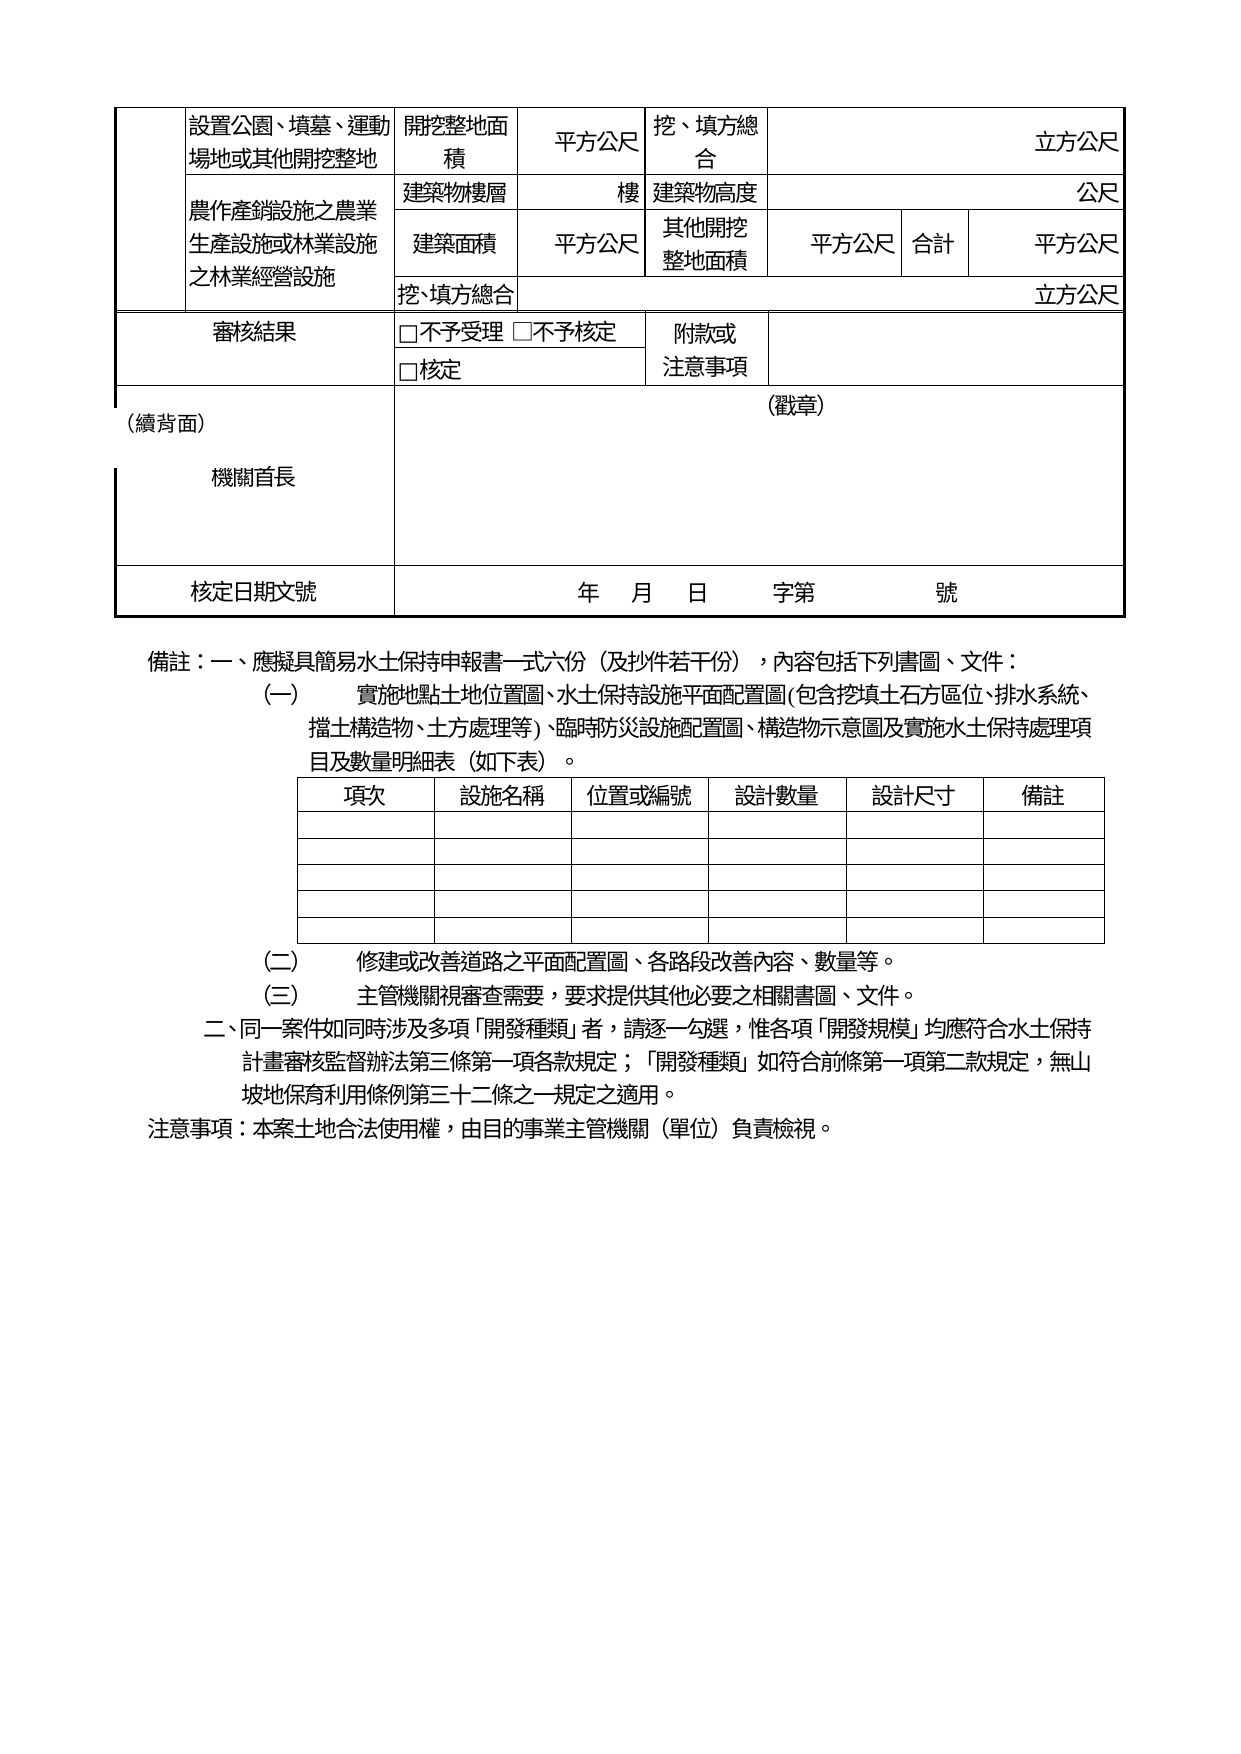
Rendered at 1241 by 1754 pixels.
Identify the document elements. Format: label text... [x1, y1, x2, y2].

table_cell □核定 [395, 348, 645, 385]
table_cell [984, 812, 1104, 837]
table_cell 平方公尺 [518, 108, 644, 174]
table_cell 建築物高度 [646, 175, 767, 208]
table_cell [572, 812, 708, 837]
table_cell [572, 918, 708, 943]
table_cell [984, 839, 1104, 864]
table_cell 審核結果 [117, 313, 394, 385]
table_cell [298, 839, 434, 864]
table_cell （戳章） [395, 386, 1123, 564]
table_cell 開挖整地面積 [395, 108, 517, 174]
table_cell [572, 839, 708, 864]
table_header 備註 [984, 778, 1104, 811]
table_cell [847, 839, 983, 864]
table_cell 建築面積 [395, 210, 517, 276]
table_cell □不予受理 □不予核定 [395, 313, 645, 347]
table_cell [572, 891, 708, 917]
table_cell 農作產銷設施之農業生產設施或林業設施之林業經營設施 [186, 175, 394, 310]
table_cell 核定日期文號 [117, 566, 394, 615]
table_cell 平方公尺 [969, 210, 1123, 276]
table_cell [847, 865, 983, 890]
table_cell 設置公園、墳墓、運動場地或其他開挖整地 [186, 108, 394, 174]
table_header 位置或編號 [572, 778, 708, 811]
table_cell [769, 313, 1123, 385]
list 主管機關視審查需要，要求提供其他必要之相關書圖、文件。 [249, 977, 1092, 1011]
table_cell [847, 918, 983, 943]
table_cell [435, 812, 571, 837]
text 備註：一、應擬具簡易水土保持申報書一式六份（及抄件若干份），內容包括下列書圖、文件： [148, 644, 1092, 677]
table_cell [847, 891, 983, 917]
table_cell [435, 891, 571, 917]
table_header 設計數量 [709, 778, 846, 811]
table_cell [117, 108, 185, 310]
table_cell [572, 865, 708, 890]
table_cell [709, 812, 846, 837]
table_cell 附款或 注意事項 [646, 313, 768, 385]
table_cell 機關首長 [117, 386, 394, 564]
table_cell [709, 839, 846, 864]
table_cell 立方公尺 [518, 277, 1123, 310]
table_header 項次 [298, 778, 434, 811]
table_cell [435, 839, 571, 864]
table_cell 審核結果 [114, 408, 264, 468]
table_cell [298, 812, 434, 837]
text 二、同一案件如同時涉及多項「開發種類」者，請逐一勾選，惟各項「開發規模」均應符合水土保持計畫審核監督辦法第三條第一項各款規定；「開發種類」如符合前條第一項第二款規定，無山坡地保育利用條例第三十二條之一規定之適用。 [204, 1011, 1092, 1110]
table_cell 建築物樓層 [395, 175, 517, 208]
table_header 設計尺寸 [847, 778, 983, 811]
table_cell 年 月 日 字第 號 [395, 566, 1123, 615]
table_cell [435, 865, 571, 890]
text 注意事項：本案土地合法使用權，由目的事業主管機關（單位）負責檢視。 [148, 1110, 1092, 1144]
table_cell [709, 918, 846, 943]
table_cell 平方公尺 [768, 210, 901, 276]
table_cell [709, 865, 846, 890]
table_cell [298, 918, 434, 943]
table_cell 平方公尺 [518, 210, 644, 276]
table_header 設施名稱 [435, 778, 571, 811]
table_cell 挖、填方總合 [395, 277, 517, 310]
table_cell [435, 918, 571, 943]
table_cell 其他開挖 整地面積 [646, 210, 767, 276]
table_cell [298, 891, 434, 917]
table_cell 公尺 [768, 175, 1123, 208]
table_cell 樓 [518, 175, 644, 208]
table_cell [984, 918, 1104, 943]
table_cell [709, 891, 846, 917]
list 實施地點土地位置圖、水土保持設施平面配置圖(包含挖填土石方區位、排水系統、擋土構造物、土方處理等)、臨時防災設施配置圖、構造物示意圖及實施水土保持處理項目及數量明細表（如下表）。 [249, 677, 1092, 777]
table_cell [298, 865, 434, 890]
table_cell 挖、填方總合 [646, 108, 767, 174]
list 修建或改善道路之平面配置圖、各路段改善內容、數量等。 [249, 944, 1092, 977]
table_cell [847, 812, 983, 837]
table_cell [984, 865, 1104, 890]
table_cell 合計 [902, 210, 968, 276]
table_cell [984, 891, 1104, 917]
table_cell 立方公尺 [768, 108, 1123, 174]
